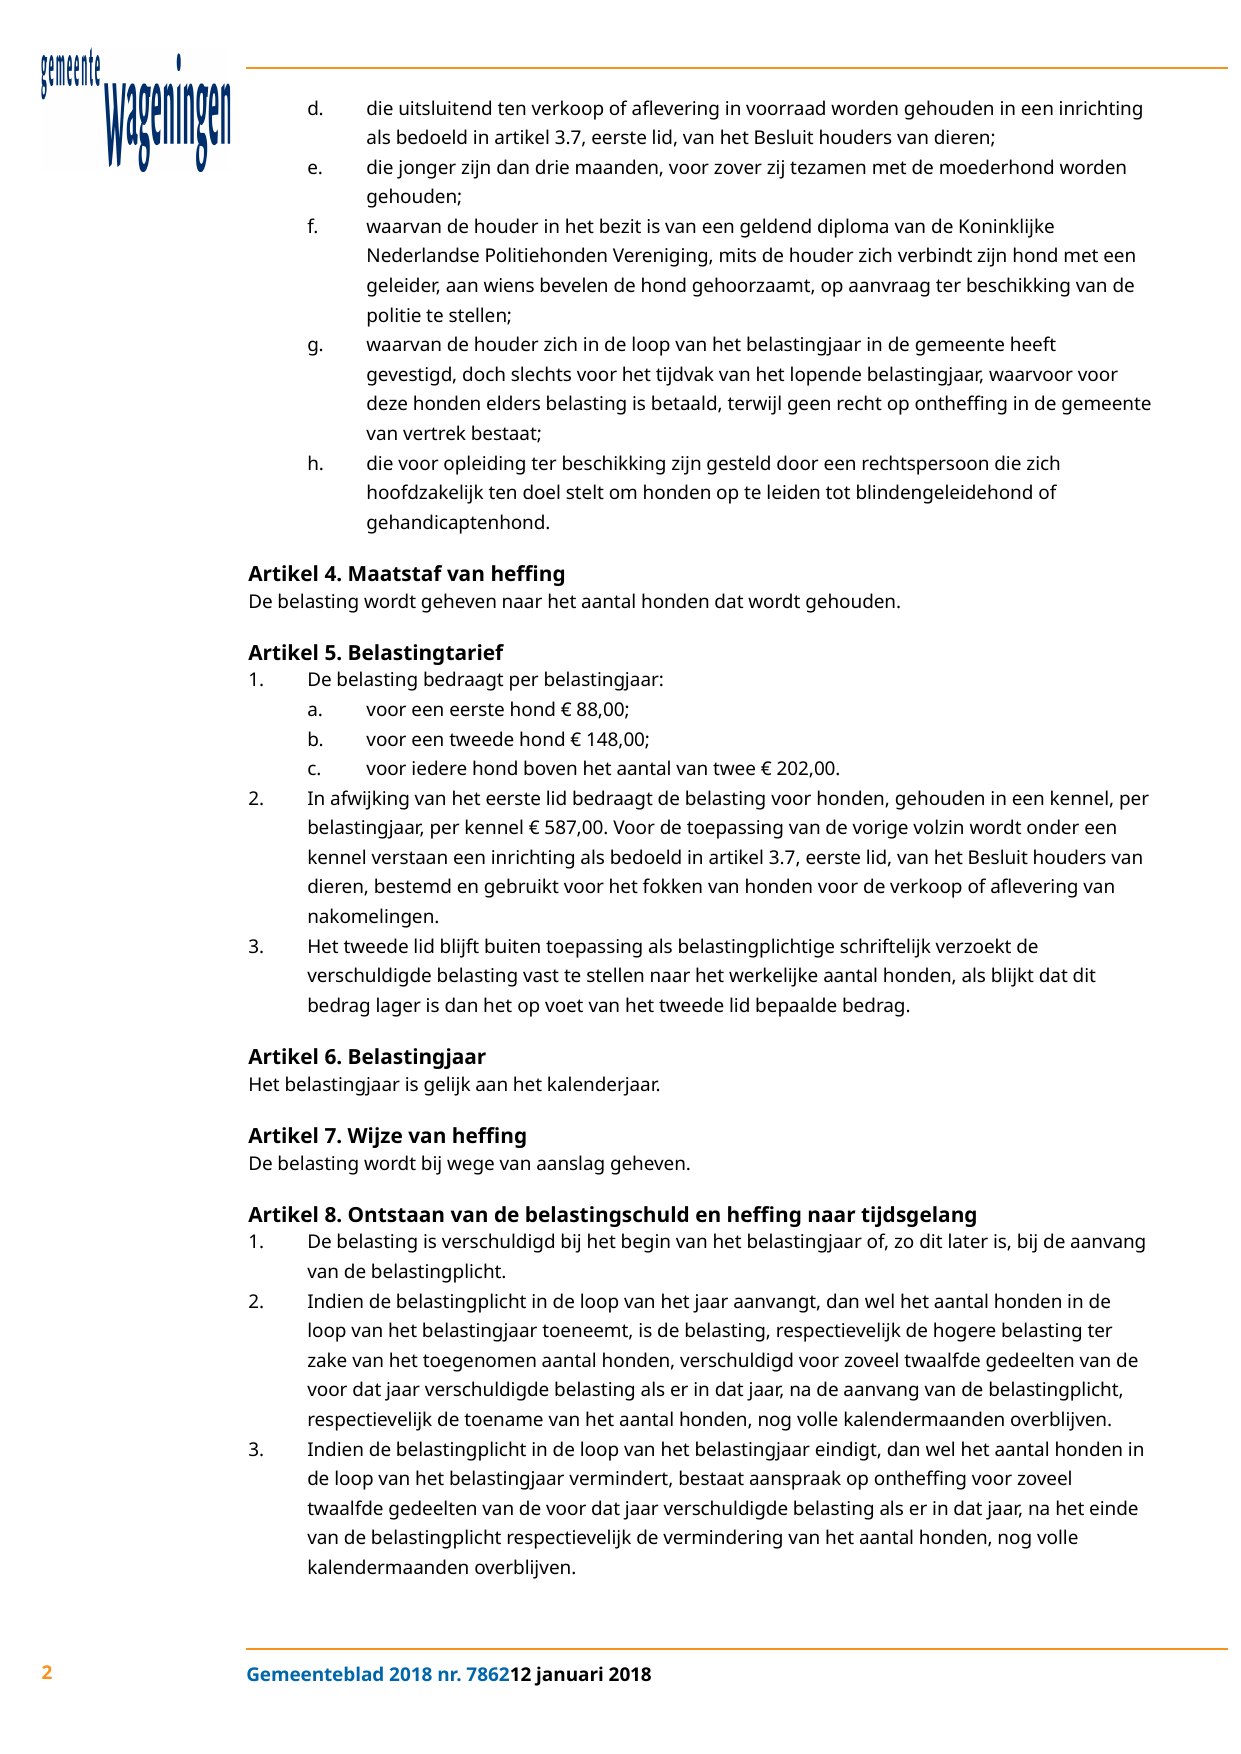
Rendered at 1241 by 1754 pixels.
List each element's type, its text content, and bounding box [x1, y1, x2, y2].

list waarvan de houder in het bezit is van een geldend diploma van de Koninklijke Nederlandse Politiehonden Vereniging, mits de houder zich verbindt zijn hond met een geleider, aan wiens bevelen de hond gehoorzaamt, op aanvraag ter beschikking van de politie te stellen; [307, 213, 1152, 328]
text Het belastingjaar is gelijk aan het kalenderjaar. [248, 1071, 1152, 1097]
list voor iedere hond boven het aantal van twee € 202,00. [307, 755, 1152, 781]
list die jonger zijn dan drie maanden, voor zover zij tezamen met de moederhond worden gehouden; [307, 154, 1152, 209]
list Indien de belastingplicht in de loop van het belastingjaar eindigt, dan wel het aantal honden in de loop van het belastingjaar vermindert, bestaat aanspraak op ontheffing voor zoveel twaalfde gedeelten van de voor dat jaar verschuldigde belasting als er in dat jaar, na het einde van de belastingplicht respectievelijk de vermindering van het aantal honden, nog volle kalendermaanden overblijven. [248, 1436, 1152, 1580]
list voor een tweede hond € 148,00; [307, 726, 1152, 752]
text Artikel 8. Ontstaan van de belastingschuld en heffing naar tijdsgelang [248, 1200, 1152, 1229]
text Artikel 6. Belastingjaar [248, 1042, 1152, 1071]
list De belasting bedraagt per belastingjaar: [248, 667, 1152, 692]
list Indien de belastingplicht in de loop van het jaar aanvangt, dan wel het aantal honden in de loop van het belastingjaar toeneemt, is de belasting, respectievelijk de hogere belasting ter zake van het toegenomen aantal honden, verschuldigd voor zoveel twaalfde gedeelten van de voor dat jaar verschuldigde belasting als er in dat jaar, na de aanvang van de belastingplicht, respectievelijk de toename van het aantal honden, nog volle kalendermaanden overblijven. [248, 1288, 1152, 1432]
text Artikel 7. Wijze van heffing [248, 1121, 1152, 1150]
text Artikel 5. Belastingtarief [248, 638, 1152, 667]
list In afwijking van het eerste lid bedraagt de belasting voor honden, gehouden in een kennel, per belastingjaar, per kennel € 587,00. Voor de toepassing van de vorige volzin wordt onder een kennel verstaan een inrichting als bedoeld in artikel 3.7, eerste lid, van het Besluit houders van dieren, bestemd en gebruikt voor het fokken van honden voor de verkoop of aflevering van nakomelingen. [248, 785, 1152, 929]
list Het tweede lid blijft buiten toepassing als belastingplichtige schriftelijk verzoekt de verschuldigde belasting vast te stellen naar het werkelijke aantal honden, als blijkt dat dit bedrag lager is dan het op voet van het tweede lid bepaalde bedrag. [248, 933, 1152, 1018]
picture [41, 47, 231, 172]
list die uitsluitend ten verkoop of aflevering in voorraad worden gehouden in een inrichting als bedoeld in artikel 3.7, eerste lid, van het Besluit houders van dieren; [307, 95, 1152, 150]
text De belasting wordt bij wege van aanslag geheven. [248, 1150, 1152, 1176]
text Artikel 4. Maatstaf van heffing [248, 559, 1152, 588]
list De belasting is verschuldigd bij het begin van het belastingjaar of, zo dit later is, bij de aanvang van de belastingplicht. [248, 1229, 1152, 1284]
list voor een eerste hond € 88,00; [307, 696, 1152, 722]
list die voor opleiding ter beschikking zijn gesteld door een rechtspersoon die zich hoofdzakelijk ten doel stelt om honden op te leiden tot blindengeleidehond of gehandicaptenhond. [307, 450, 1152, 535]
list waarvan de houder zich in de loop van het belastingjaar in de gemeente heeft gevestigd, doch slechts voor het tijdvak van het lopende belastingjaar, waarvoor voor deze honden elders belasting is betaald, terwijl geen recht op ontheffing in de gemeente van vertrek bestaat; [307, 331, 1152, 446]
text De belasting wordt geheven naar het aantal honden dat wordt gehouden. [248, 588, 1152, 613]
